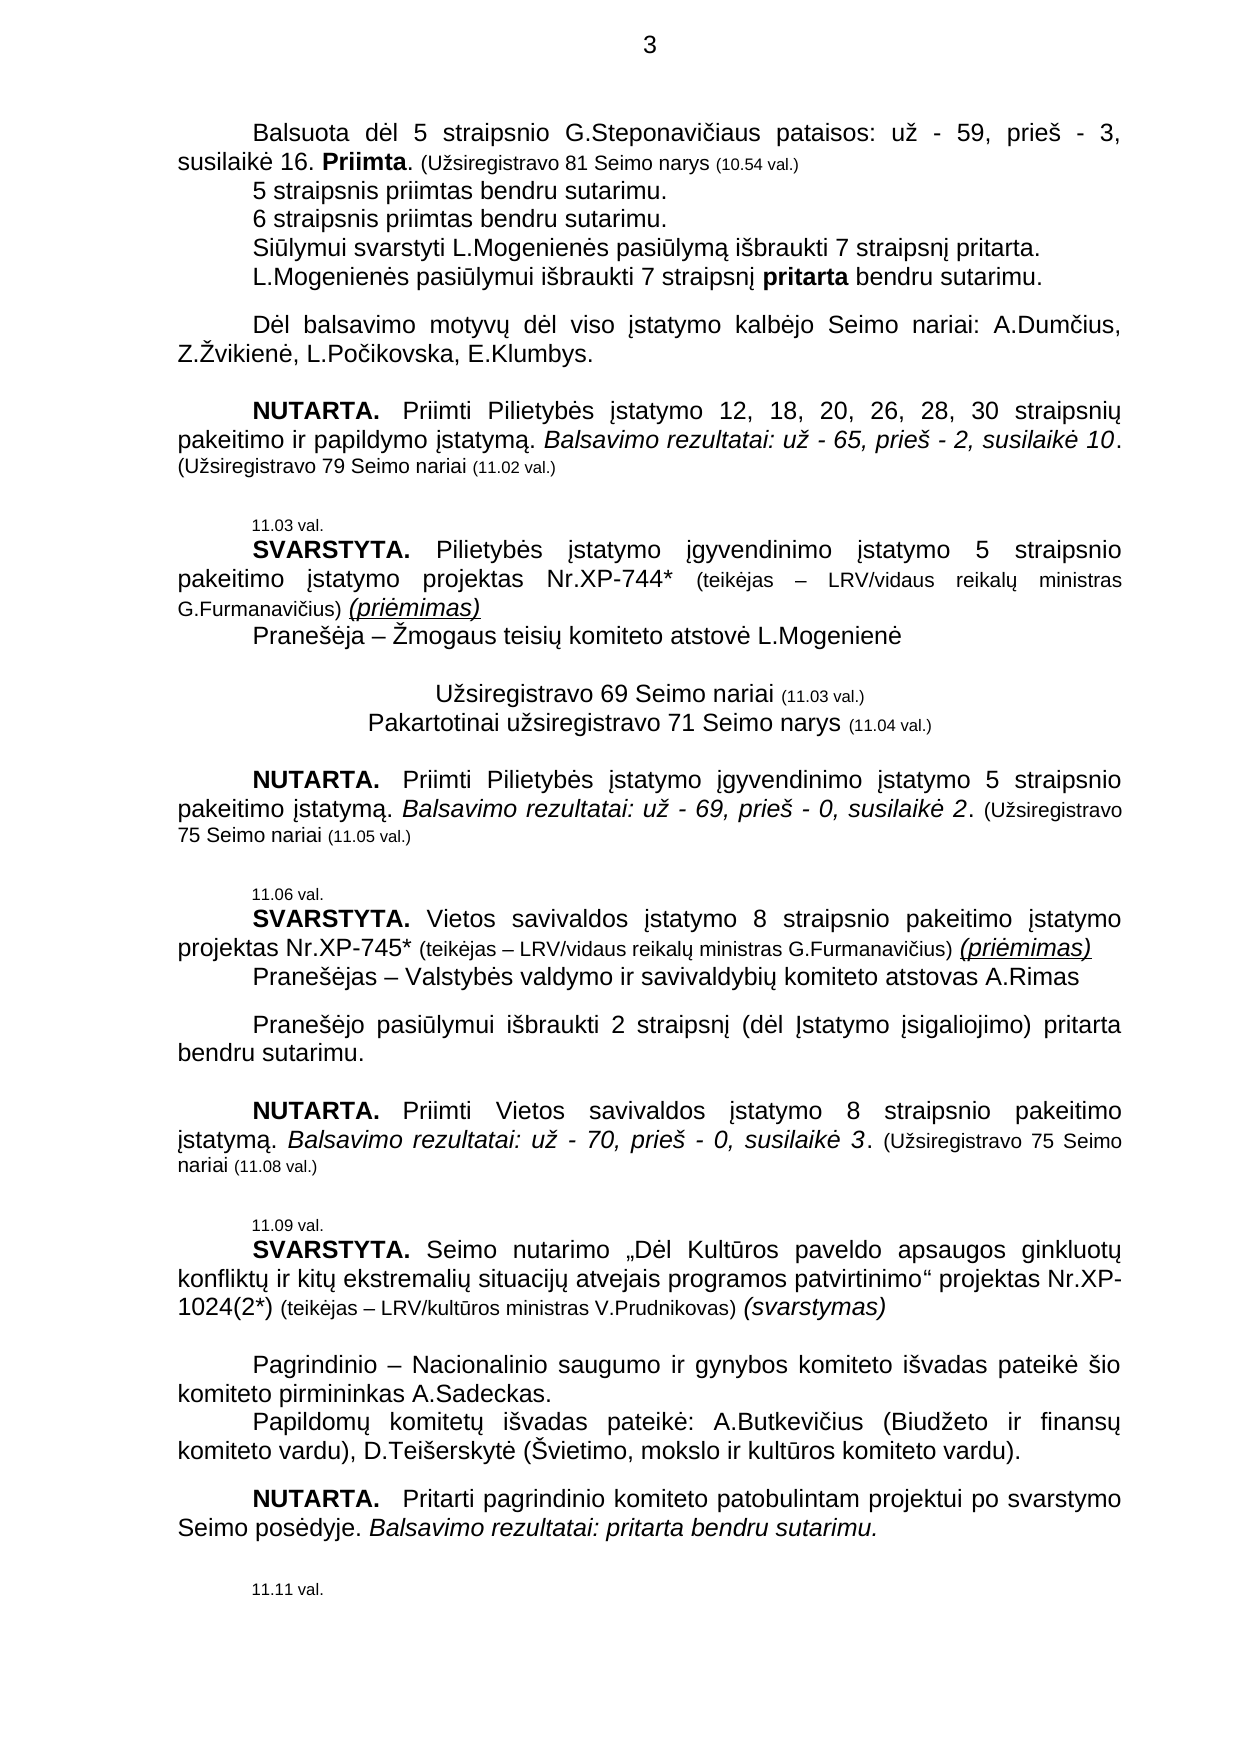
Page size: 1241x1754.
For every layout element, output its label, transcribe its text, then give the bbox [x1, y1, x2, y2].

text NUTARTA. Priimti Pilietybės įstatymo 12, 18, 20, 26, 28, 30 straipsnių pakeitimo ir papildymo įstatymą. Balsavimo rezultatai: už - 65, prieš - 2, susilaikė 10. (Užsiregistravo 79 Seimo nariai (11.02 val.) [177, 396, 1122, 477]
text Dėl balsavimo motyvų dėl viso įstatymo kalbėjo Seimo nariai: A.Dumčius, Z.Žvikienė, L.Počikovska, E.Klumbys. [177, 310, 1122, 367]
text Balsuota dėl 5 straipsnio G.Steponavičiaus pataisos: už - 59, prieš - 3, susilaikė 16. Priimta. (Užsiregistravo 81 Seimo narys (10.54 val.) [177, 118, 1122, 176]
text 11.11 val. [177, 1580, 1122, 1599]
text 11.09 val. [177, 1216, 1122, 1235]
text NUTARTA. Pritarti pagrindinio komiteto patobulintam projektui po svarstymo Seimo posėdyje. Balsavimo rezultatai: pritarta bendru sutarimu. [177, 1484, 1122, 1542]
text L.Mogenienės pasiūlymui išbraukti 7 straipsnį pritarta bendru sutarimu. [177, 262, 1122, 291]
text SVARSTYTA. Pilietybės įstatymo įgyvendinimo įstatymo 5 straipsnio pakeitimo įstatymo projektas Nr.XP-744* (teikėjas – LRV/vidaus reikalų ministras G.Furmanavičius) (priėmimas) [177, 535, 1122, 621]
text Pagrindinio – Nacionalinio saugumo ir gynybos komiteto išvadas pateikė šio komiteto pirmininkas A.Sadeckas. [177, 1350, 1122, 1407]
text 11.06 val. [177, 885, 1122, 904]
text 11.03 val. [177, 516, 1122, 535]
text Papildomų komitetų išvadas pateikė: A.Butkevičius (Biudžeto ir finansų komiteto vardu), D.Teišerskytė (Švietimo, mokslo ir kultūros komiteto vardu). [177, 1407, 1122, 1465]
text Pranešėja – Žmogaus teisių komiteto atstovė L.Mogenienė [177, 621, 1122, 650]
text NUTARTA. Priimti Pilietybės įstatymo įgyvendinimo įstatymo 5 straipsnio pakeitimo įstatymą. Balsavimo rezultatai: už - 69, prieš - 0, susilaikė 2. (Užsiregistravo 75 Seimo nariai (11.05 val.) [177, 765, 1122, 847]
text Pakartotinai užsiregistravo 71 Seimo narys (11.04 val.) [177, 708, 1122, 736]
text Pranešėjo pasiūlymui išbraukti 2 straipsnį (dėl Įstatymo įsigaliojimo) pritarta bendru sutarimu. [177, 1009, 1122, 1067]
text SVARSTYTA. Seimo nutarimo „Dėl Kultūros paveldo apsaugos ginkluotų konfliktų ir kitų ekstremalių situacijų atvejais programos patvirtinimo“ projektas Nr.XP-1024(2*) (teikėjas – LRV/kultūros ministras V.Prudnikovas) (svarstymas) [177, 1235, 1122, 1321]
text Pranešėjas – Valstybės valdymo ir savivaldybių komiteto atstovas A.Rimas [177, 962, 1122, 990]
text Užsiregistravo 69 Seimo nariai (11.03 val.) [177, 679, 1122, 708]
text NUTARTA. Priimti Vietos savivaldos įstatymo 8 straipsnio pakeitimo įstatymą. Balsavimo rezultatai: už - 70, prieš - 0, susilaikė 3. (Užsiregistravo 75 Seimo nariai (11.08 val.) [177, 1096, 1122, 1177]
text 6 straipsnis priimtas bendru sutarimu. [177, 204, 1122, 233]
text Siūlymui svarstyti L.Mogenienės pasiūlymą išbraukti 7 straipsnį pritarta. [177, 233, 1122, 262]
text 5 straipsnis priimtas bendru sutarimu. [177, 176, 1122, 204]
text SVARSTYTA. Vietos savivaldos įstatymo 8 straipsnio pakeitimo įstatymo projektas Nr.XP-745* (teikėjas – LRV/vidaus reikalų ministras G.Furmanavičius) (priėmimas) [177, 904, 1122, 962]
